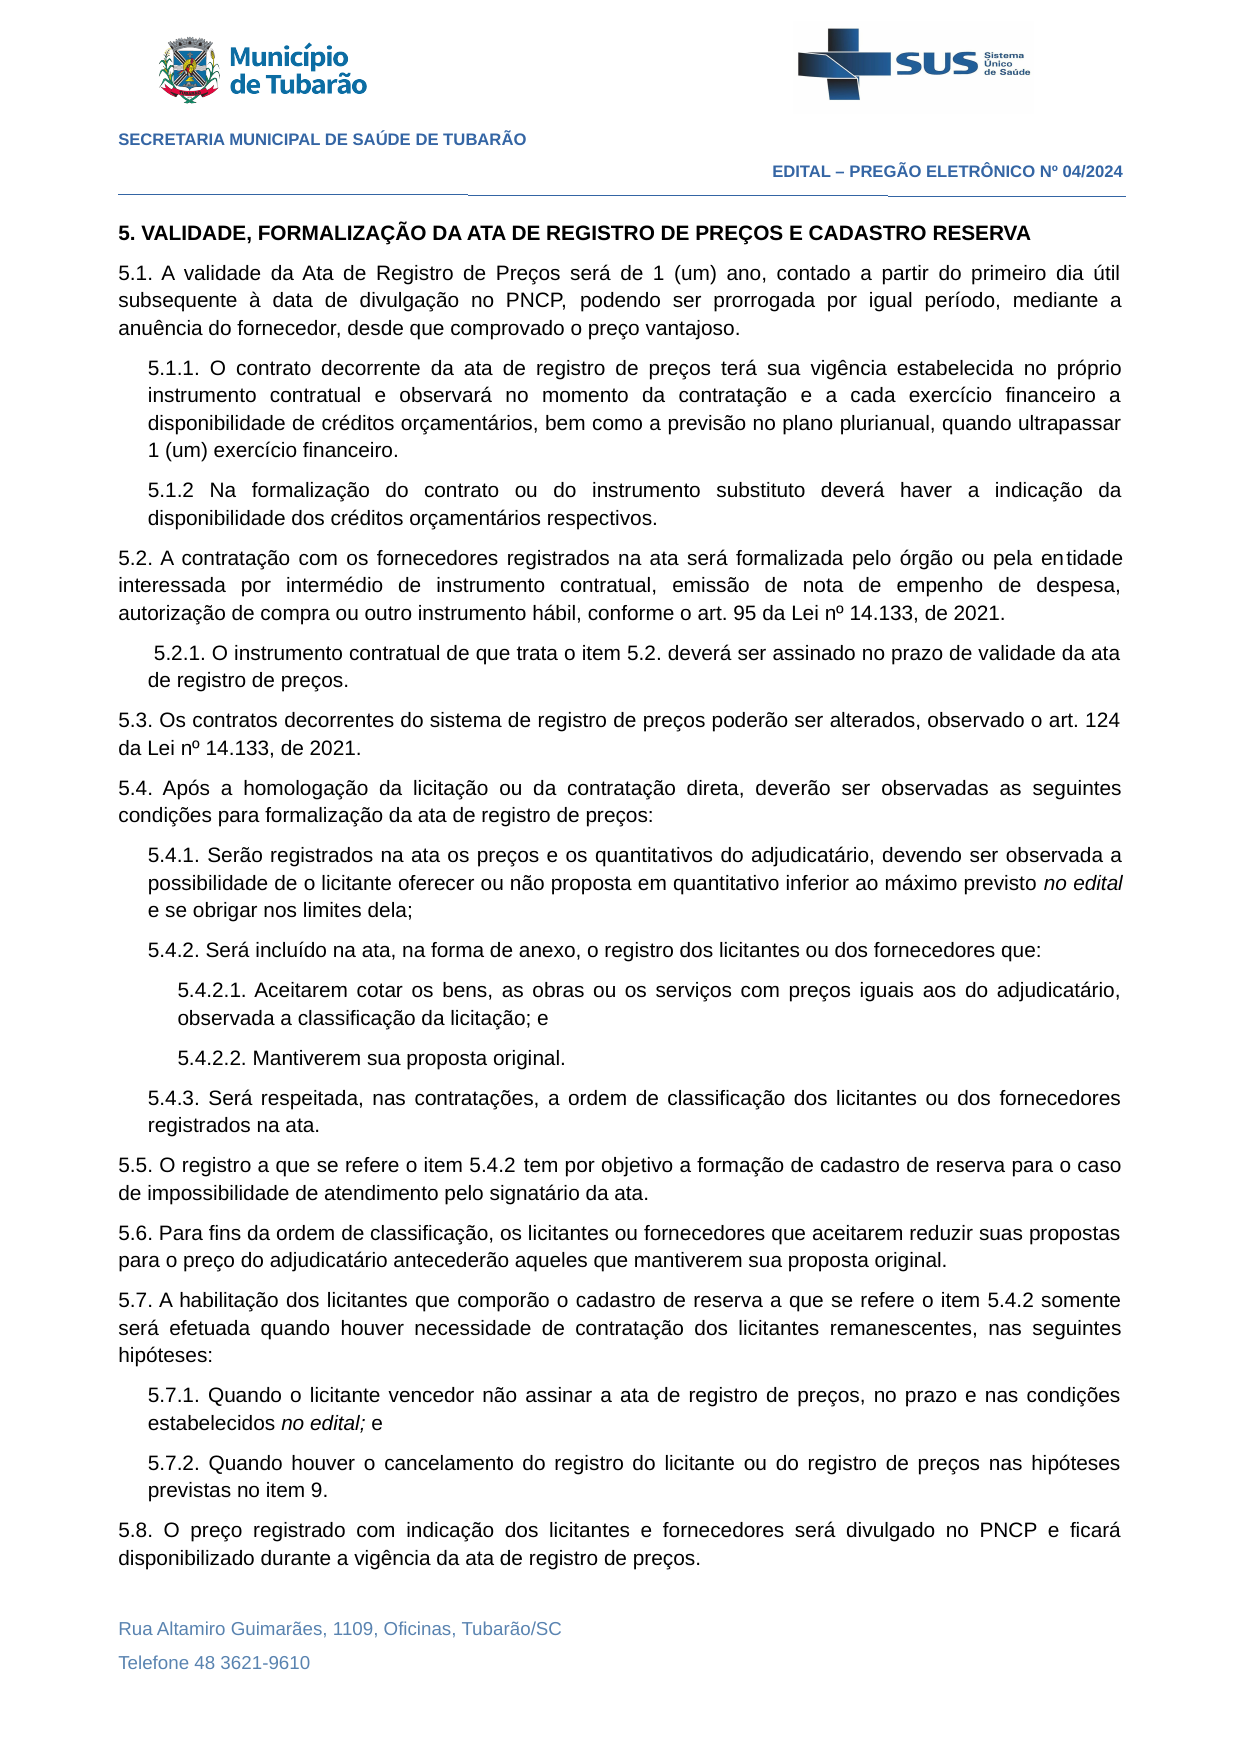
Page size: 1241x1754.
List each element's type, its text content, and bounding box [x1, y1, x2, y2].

list 5.8. O preço registrado com indicação dos licitantes e fornecedores será divulgado no PNCP e ficará disponibilizado durante a vigência da ata de registro de preços. [118, 1518, 1123, 1569]
list 5.7.1. Quando o licitante vencedor não assinar a ata de registro de preços, no prazo e nas condições estabelecidos no edital; e [148, 1383, 1123, 1434]
list 5.2. A contratação com os fornecedores registrados na ata será formalizada pelo órgão ou pela entidade interessada por intermédio de instrumento contratual, emissão de nota de empenho de despesa, autorização de compra ou outro instrumento hábil, conforme o art. 95 da Lei nº 14.133, de 2021. [118, 546, 1123, 624]
list 5.6. Para fins da ordem de classificação, os licitantes ou fornecedores que aceitarem reduzir suas propostas para o preço do adjudicatário antecederão aqueles que mantiverem sua proposta original. [118, 1221, 1123, 1272]
list 5.7.2. Quando houver o cancelamento do registro do licitante ou do registro de preços nas hipóteses previstas no item 9. [148, 1451, 1123, 1502]
list 5.4.2. Será incluído na ata, na forma de anexo, o registro dos licitantes ou dos fornecedores que: [148, 938, 1123, 962]
list 5.4. Após a homologação da licitação ou da contratação direta, deverão ser observadas as seguintes condições para formalização da ata de registro de preços: [118, 776, 1123, 827]
picture [135, 21, 386, 119]
list 5.5. O registro a que se refere o item 5.4.2 tem por objetivo a formação de cadastro de reserva para o caso de impossibilidade de atendimento pelo signatário da ata. [118, 1153, 1123, 1204]
list 5.1.2 Na formalização do contrato ou do instrumento substituto deverá haver a indicação da disponibilidade dos créditos orçamentários respectivos. [148, 478, 1123, 529]
list 5.3. Os contratos decorrentes do sistema de registro de preços poderão ser alterados, observado o art. 124 da Lei nº 14.133, de 2021. [118, 708, 1123, 759]
picture [794, 21, 1034, 114]
list 5. VALIDADE, FORMALIZAÇÃO DA ATA DE REGISTRO DE PREÇOS E CADASTRO RESERVA [118, 221, 1123, 244]
list 5.4.1. Serão registrados na ata os preços e os quantitativos do adjudicatário, devendo ser observada a possibilidade de o licitante oferecer ou não proposta em quantitativo inferior ao máximo previsto no edital e se obrigar nos limites dela; [148, 843, 1123, 922]
list 5.4.2.1. Aceitarem cotar os bens, as obras ou os serviços com preços iguais aos do adjudicatário, observada a classificação da licitação; e [177, 978, 1123, 1029]
list 5.4.3. Será respeitada, nas contratações, a ordem de classificação dos licitantes ou dos fornecedores registrados na ata. [148, 1086, 1123, 1137]
list 5.1. A validade da Ata de Registro de Preços será de 1 (um) ano, contado a partir do primeiro dia útil subsequente à data de divulgação no PNCP, podendo ser prorrogada por igual período, mediante a anuência do fornecedor, desde que comprovado o preço vantajoso. [118, 261, 1123, 339]
list 5.1.1. O contrato decorrente da ata de registro de preços terá sua vigência estabelecida no próprio instrumento contratual e observará no momento da contratação e a cada exercício financeiro a disponibilidade de créditos orçamentários, bem como a previsão no plano plurianual, quando ultrapassar 1 (um) exercício financeiro. [148, 356, 1123, 462]
list 5.7. A habilitação dos licitantes que comporão o cadastro de reserva a que se refere o item 5.4.2 somente será efetuada quando houver necessidade de contratação dos licitantes remanescentes, nas seguintes hipóteses: [118, 1288, 1123, 1367]
list 5.2.1. O instrumento contratual de que trata o item 5.2. deverá ser assinado no prazo de validade da ata de registro de preços. [148, 641, 1123, 692]
list 5.4.2.2. Mantiverem sua proposta original. [177, 1046, 1123, 1069]
